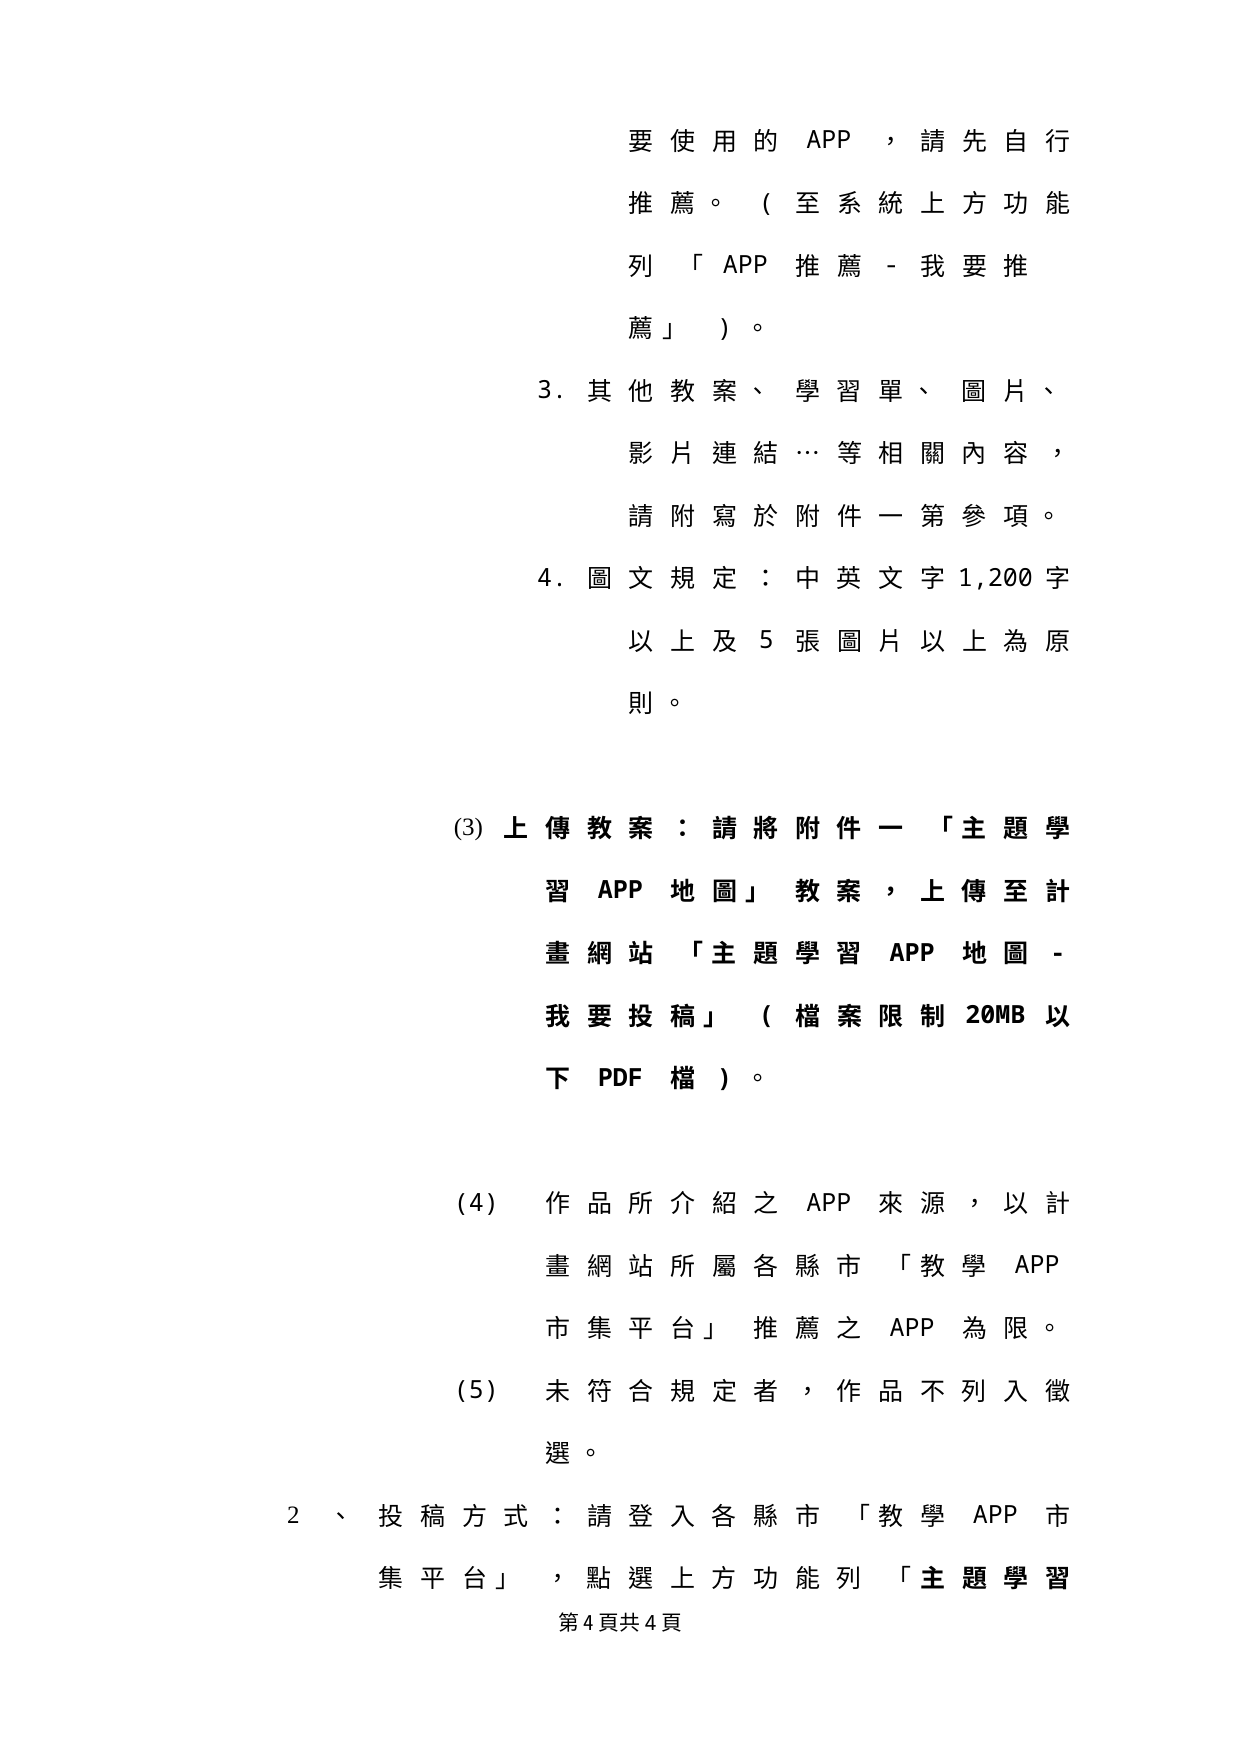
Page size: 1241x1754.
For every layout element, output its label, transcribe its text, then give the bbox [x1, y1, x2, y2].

list 圖文規定：中英文字1,200字以上及5張圖片以上為原則。 [501, 535, 1078, 722]
list 未符合規定者，作品不列入徵選。 [415, 1347, 1078, 1472]
list 投稿方式：請登入各縣市「教學APP市集平台」，點選上方功能列「主題學習APP地圖-我要投稿」，填妥網頁欄位、上傳檔案，並請自行查閱網頁上方功能列「我的貢獻」確認已完成投稿，即完成報名送件。每人投稿件數無限制。 [262, 1472, 1078, 1597]
list 上傳教案：請將附件一「主題學習APP地圖」教案，上傳至計畫網站「主題學習APP地圖-我要投稿」(檔案限制20MB以下PDF檔)。 [415, 785, 1078, 1097]
list APP的使用及教學活動描述：因應本次主題學習，在平台裡搜尋會用到的APP(至少2個以上，最多10個)名稱及連結網址，並逐一編寫各APP的教學應用說明、教學使用畫面與圖片、相關教學心得…等敘述。若在網站裡未搜尋到您想要使用的APP，請先自行推薦。(至系統上方功能列「APP推薦-我要推薦」)。 [501, 97, 1078, 347]
list 作品所介紹之APP來源，以計畫網站所屬各縣市「教學APP市集平台」推薦之APP為限。 [415, 1160, 1078, 1347]
list 其他教案、學習單、圖片、影片連結…等相關內容，請附寫於附件一第參項。 [501, 347, 1078, 535]
